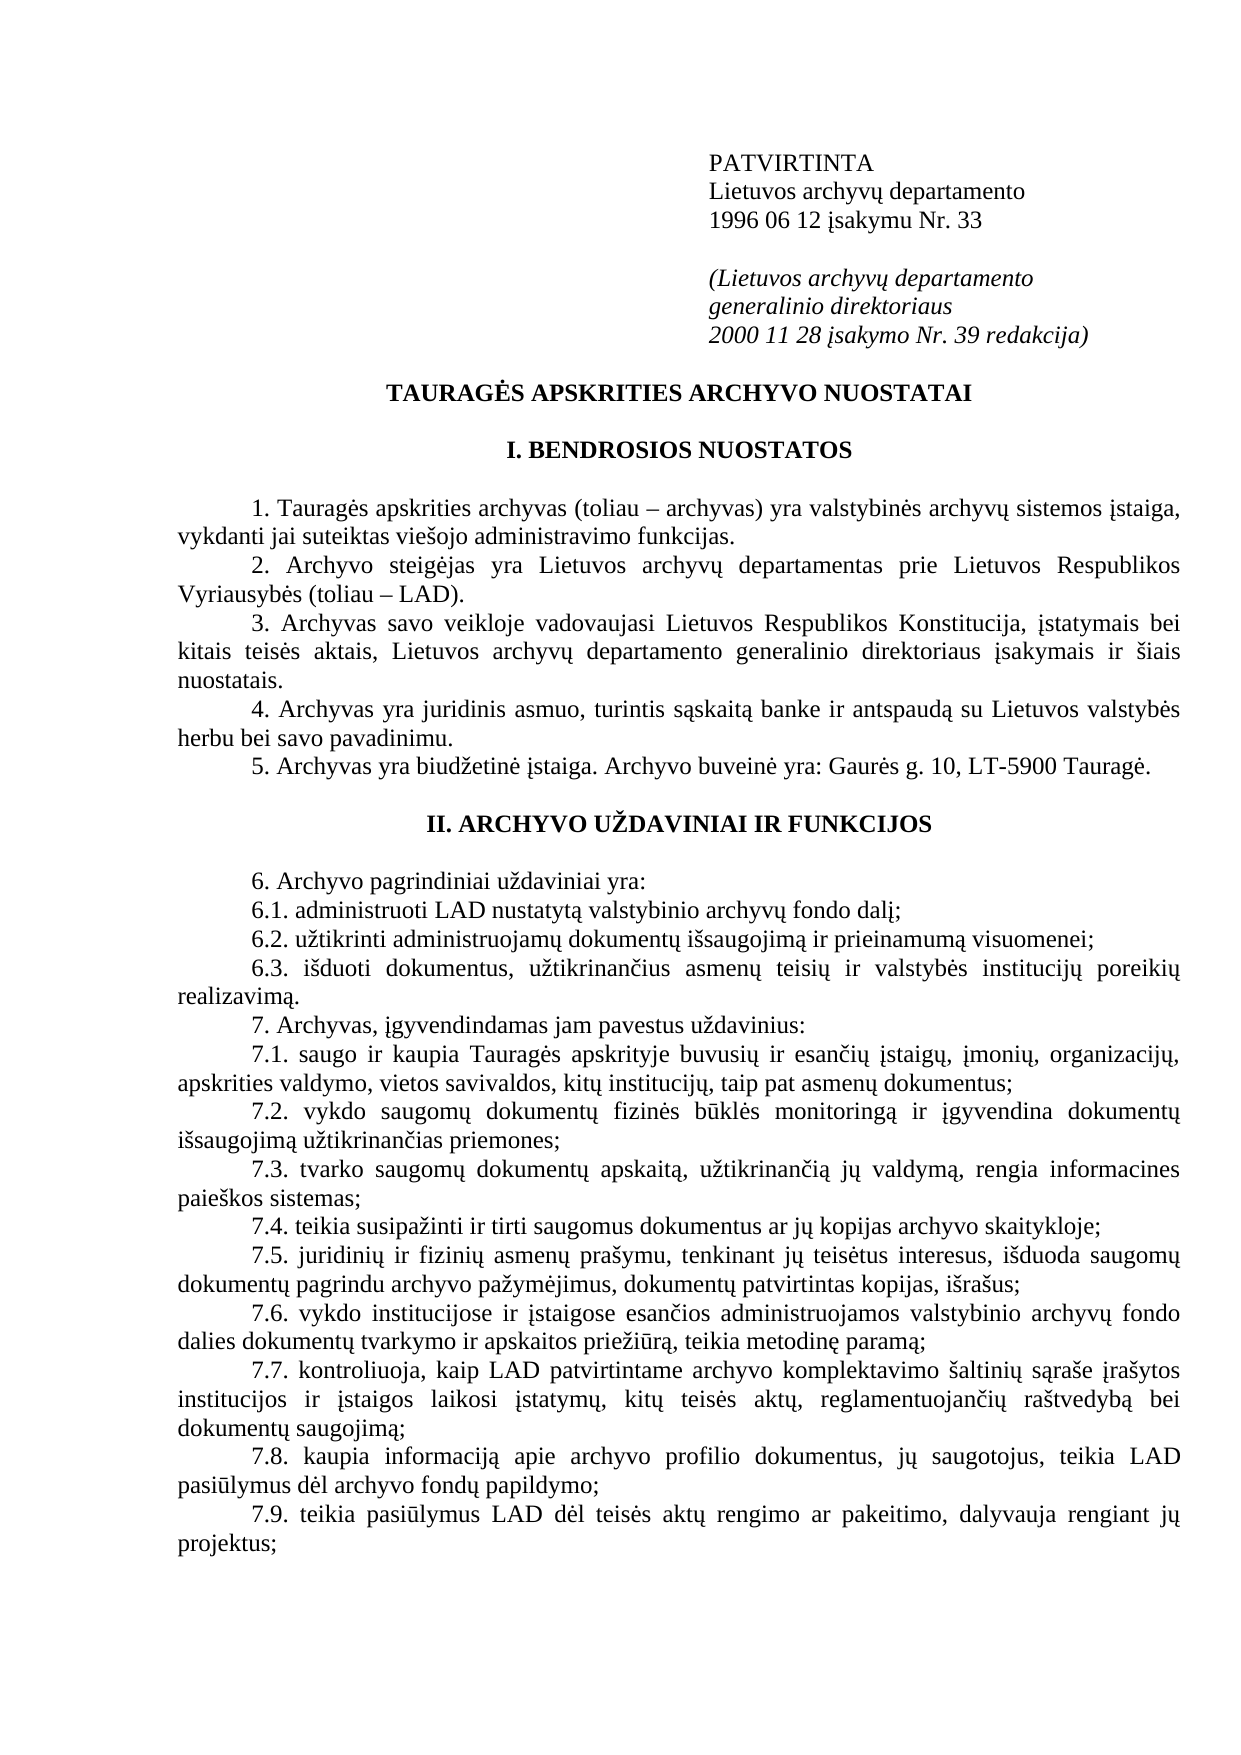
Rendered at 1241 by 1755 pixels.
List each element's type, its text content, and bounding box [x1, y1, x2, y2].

text 3. Archyvas savo veikloje vadovaujasi Lietuvos Respublikos Konstitucija, įstatymais bei kitais teisės aktais, Lietuvos archyvų departamento generalinio direktoriaus įsakymais ir šiais nuostatais. [177, 608, 1181, 694]
text 7.1. saugo ir kaupia Tauragės apskrityje buvusių ir esančių įstaigų, įmonių, organizacijų, apskrities valdymo, vietos savivaldos, kitų institucijų, taip pat asmenų dokumentus; [177, 1039, 1181, 1096]
text 5. Archyvas yra biudžetinė įstaiga. Archyvo buveinė yra: Gaurės g. 10, LT-5900 Tauragė. [177, 751, 1181, 780]
text 7. Archyvas, įgyvendindamas jam pavestus uždavinius: [177, 1010, 1181, 1039]
text 7.2. vykdo saugomų dokumentų fizinės būklės monitoringą ir įgyvendina dokumentų išsaugojimą užtikrinančias priemones; [177, 1096, 1181, 1154]
text Lietuvos archyvų departamento [177, 176, 1181, 205]
text 1996 06 12 įsakymu Nr. 33 [177, 205, 1181, 234]
text 6.3. išduoti dokumentus, užtikrinančius asmenų teisių ir valstybės institucijų poreikių realizavimą. [177, 953, 1181, 1010]
text 7.6. vykdo institucijose ir įstaigose esančios administruojamos valstybinio archyvų fondo dalies dokumentų tvarkymo ir apskaitos priežiūrą, teikia metodinę paramą; [177, 1298, 1181, 1355]
text 2. Archyvo steigėjas yra Lietuvos archyvų departamentas prie Lietuvos Respublikos Vyriausybės (toliau – LAD). [177, 550, 1181, 608]
text 6.1. administruoti LAD nustatytą valstybinio archyvų fondo dalį; [177, 895, 1181, 924]
text generalinio direktoriaus [177, 291, 1181, 320]
text II. ARCHYVO UŽDAVINIAI IR FUNKCIJOS [177, 809, 1181, 838]
text PATVIRTINTA [177, 148, 1181, 176]
text 1. Tauragės apskrities archyvas (toliau – archyvas) yra valstybinės archyvų sistemos įstaiga, vykdanti jai suteiktas viešojo administravimo funkcijas. [177, 493, 1181, 550]
text 7.9. teikia pasiūlymus LAD dėl teisės aktų rengimo ar pakeitimo, dalyvauja rengiant jų projektus; [177, 1499, 1181, 1556]
text 7.4. teikia susipažinti ir tirti saugomus dokumentus ar jų kopijas archyvo skaitykloje; [177, 1211, 1181, 1240]
text 2000 11 28 įsakymo Nr. 39 redakcija) [177, 320, 1181, 349]
text 7.7. kontroliuoja, kaip LAD patvirtintame archyvo komplektavimo šaltinių sąraše įrašytos institucijos ir įstaigos laikosi įstatymų, kitų teisės aktų, reglamentuojančių raštvedybą bei dokumentų saugojimą; [177, 1355, 1181, 1441]
text I. BENDROSIOS NUOSTATOS [177, 435, 1181, 464]
text 6.2. užtikrinti administruojamų dokumentų išsaugojimą ir prieinamumą visuomenei; [177, 924, 1181, 953]
text (Lietuvos archyvų departamento [177, 263, 1181, 291]
text 4. Archyvas yra juridinis asmuo, turintis sąskaitą banke ir antspaudą su Lietuvos valstybės herbu bei savo pavadinimu. [177, 694, 1181, 751]
text 7.8. kaupia informaciją apie archyvo profilio dokumentus, jų saugotojus, teikia LAD pasiūlymus dėl archyvo fondų papildymo; [177, 1441, 1181, 1499]
text 6. Archyvo pagrindiniai uždaviniai yra: [177, 866, 1181, 895]
text 7.5. juridinių ir fizinių asmenų prašymu, tenkinant jų teisėtus interesus, išduoda saugomų dokumentų pagrindu archyvo pažymėjimus, dokumentų patvirtintas kopijas, išrašus; [177, 1240, 1181, 1298]
text TAURAGĖS APSKRITIES ARCHYVO NUOSTATAI [177, 378, 1181, 406]
text 7.3. tvarko saugomų dokumentų apskaitą, užtikrinančią jų valdymą, rengia informacines paieškos sistemas; [177, 1154, 1181, 1211]
